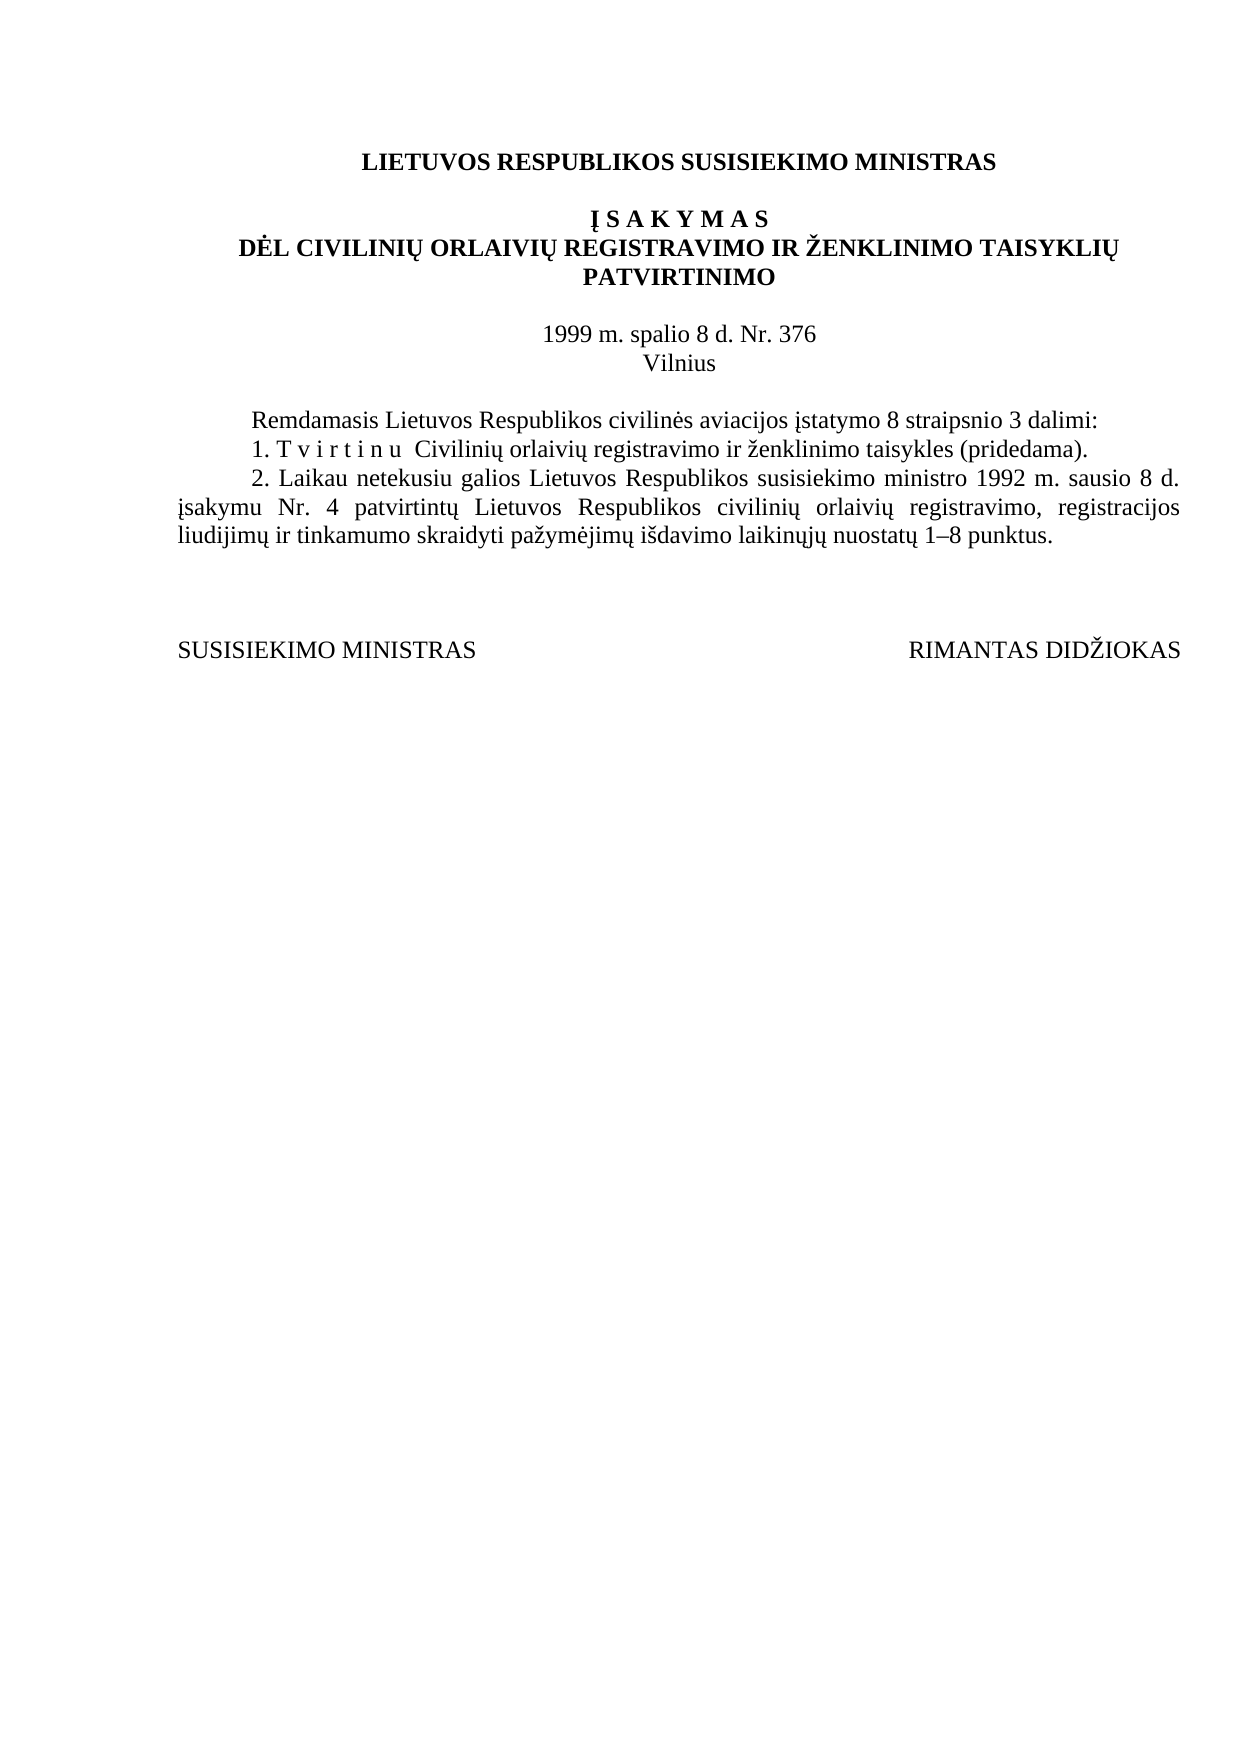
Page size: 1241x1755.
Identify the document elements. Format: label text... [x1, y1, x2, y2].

text SUSISIEKIMO MINISTRAS RIMANTAS DIDŽIOKAS [177, 636, 1181, 664]
text Remdamasis Lietuvos Respublikos civilinės aviacijos įstatymo 8 straipsnio 3 dalimi: [177, 406, 1181, 434]
text 2. Laikau netekusiu galios Lietuvos Respublikos susisiekimo ministro 1992 m. sausio 8 d. įsakymu Nr. 4 patvirtintų Lietuvos Respublikos civilinių orlaivių registravimo, registracijos liudijimų ir tinkamumo skraidyti pažymėjimų išdavimo laikinųjų nuostatų 1–8 punktus. [177, 463, 1181, 549]
text Vilnius [177, 348, 1181, 377]
text 1. Tvirtinu Civilinių orlaivių registravimo ir ženklinimo taisykles (pridedama). [177, 434, 1181, 463]
text 1999 m. spalio 8 d. Nr. 376 [177, 319, 1181, 348]
text DĖL CIVILINIŲ ORLAIVIŲ REGISTRAVIMO IR ŽENKLINIMO TAISYKLIŲ PATVIRTINIMO [177, 233, 1181, 291]
text Į S A K Y M A S [177, 204, 1181, 233]
text LIETUVOS RESPUBLIKOS SUSISIEKIMO MINISTRAS [177, 147, 1181, 176]
